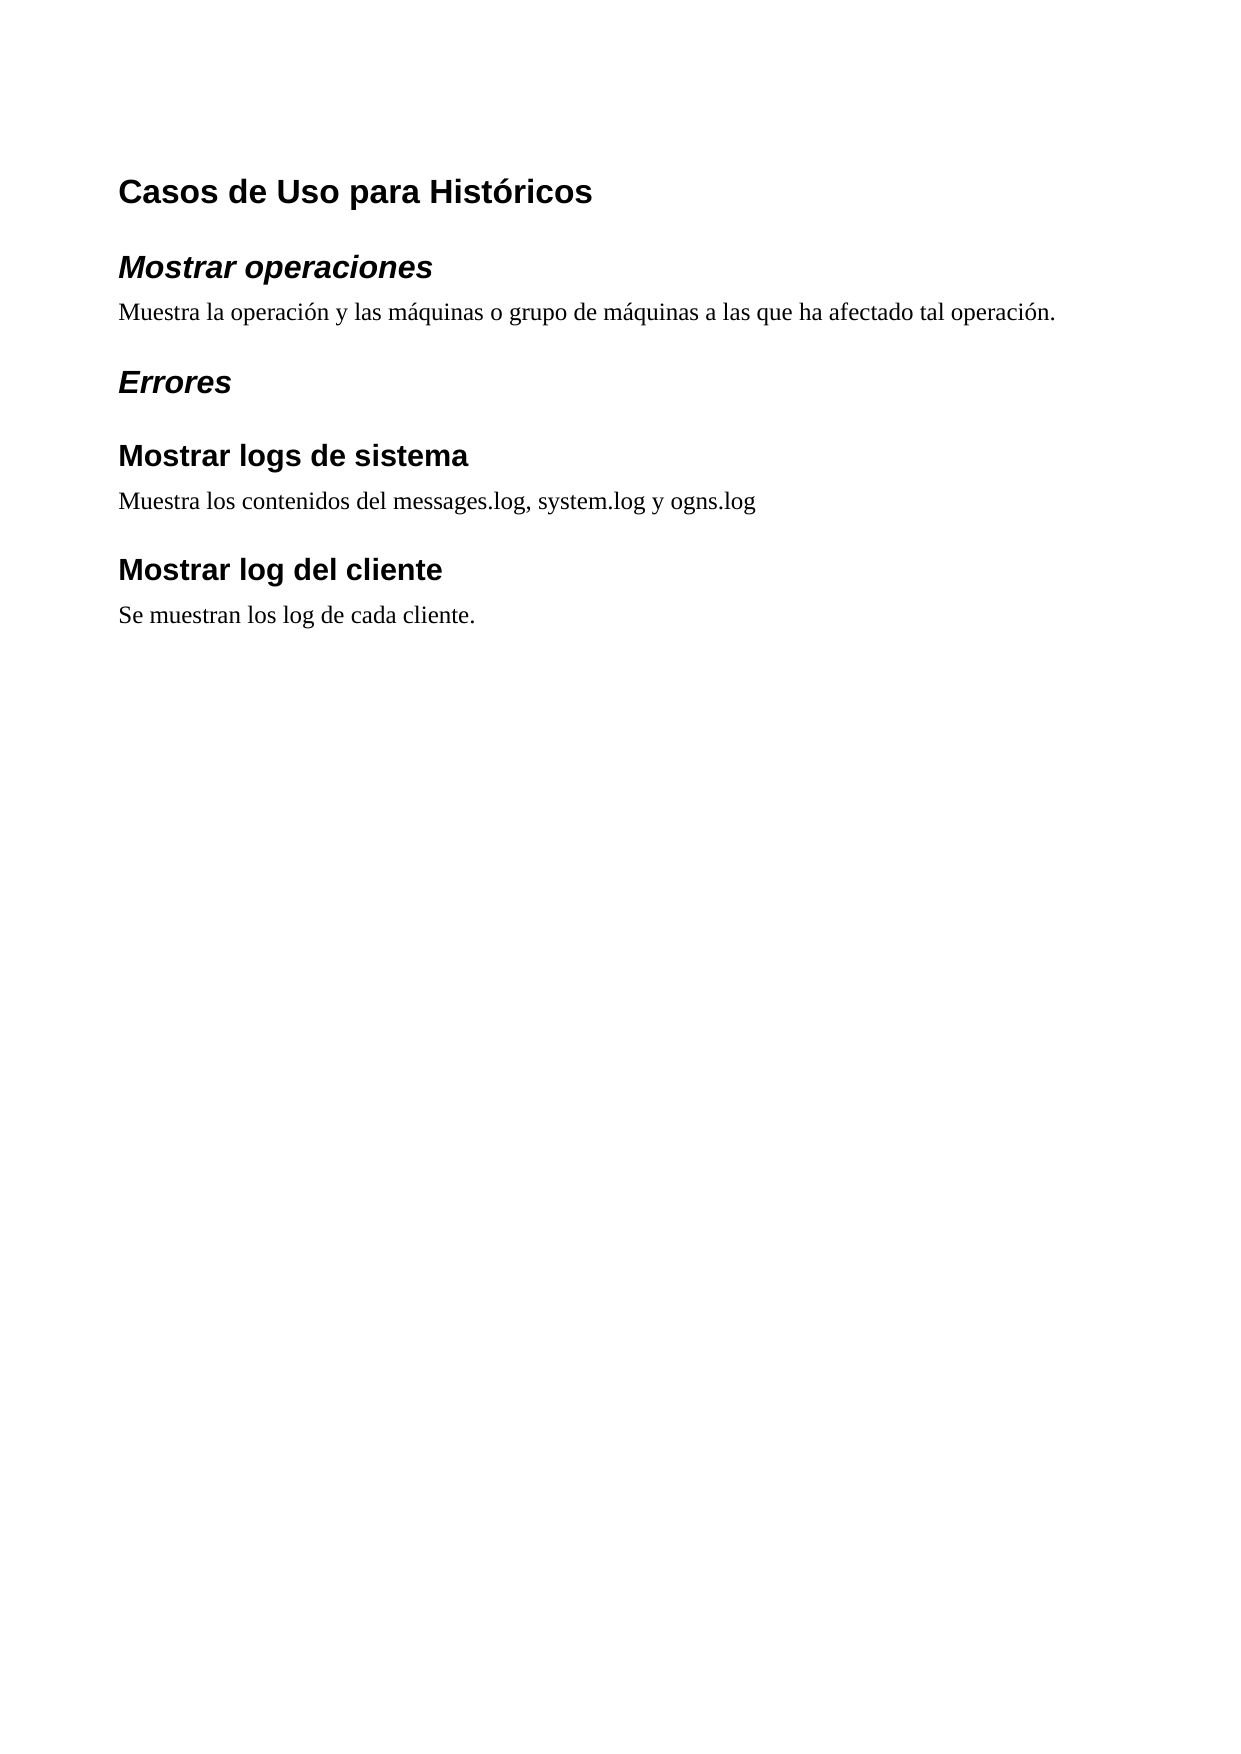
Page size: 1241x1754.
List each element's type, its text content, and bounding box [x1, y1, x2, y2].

text Muestra la operación y las máquinas o grupo de máquinas a las que ha afectado tal operación. [118, 297, 1122, 326]
subtitle Mostrar log del cliente [118, 552, 1122, 587]
subtitle Mostrar logs de sistema [118, 438, 1122, 473]
subtitle Mostrar operaciones [118, 248, 1122, 285]
subtitle Errores [118, 364, 1122, 401]
subtitle Casos de Uso para Históricos [118, 172, 1122, 211]
text Se muestran los log de cada cliente. [118, 600, 1122, 629]
text Muestra los contenidos del messages.log, system.log y ogns.log [118, 486, 1122, 514]
